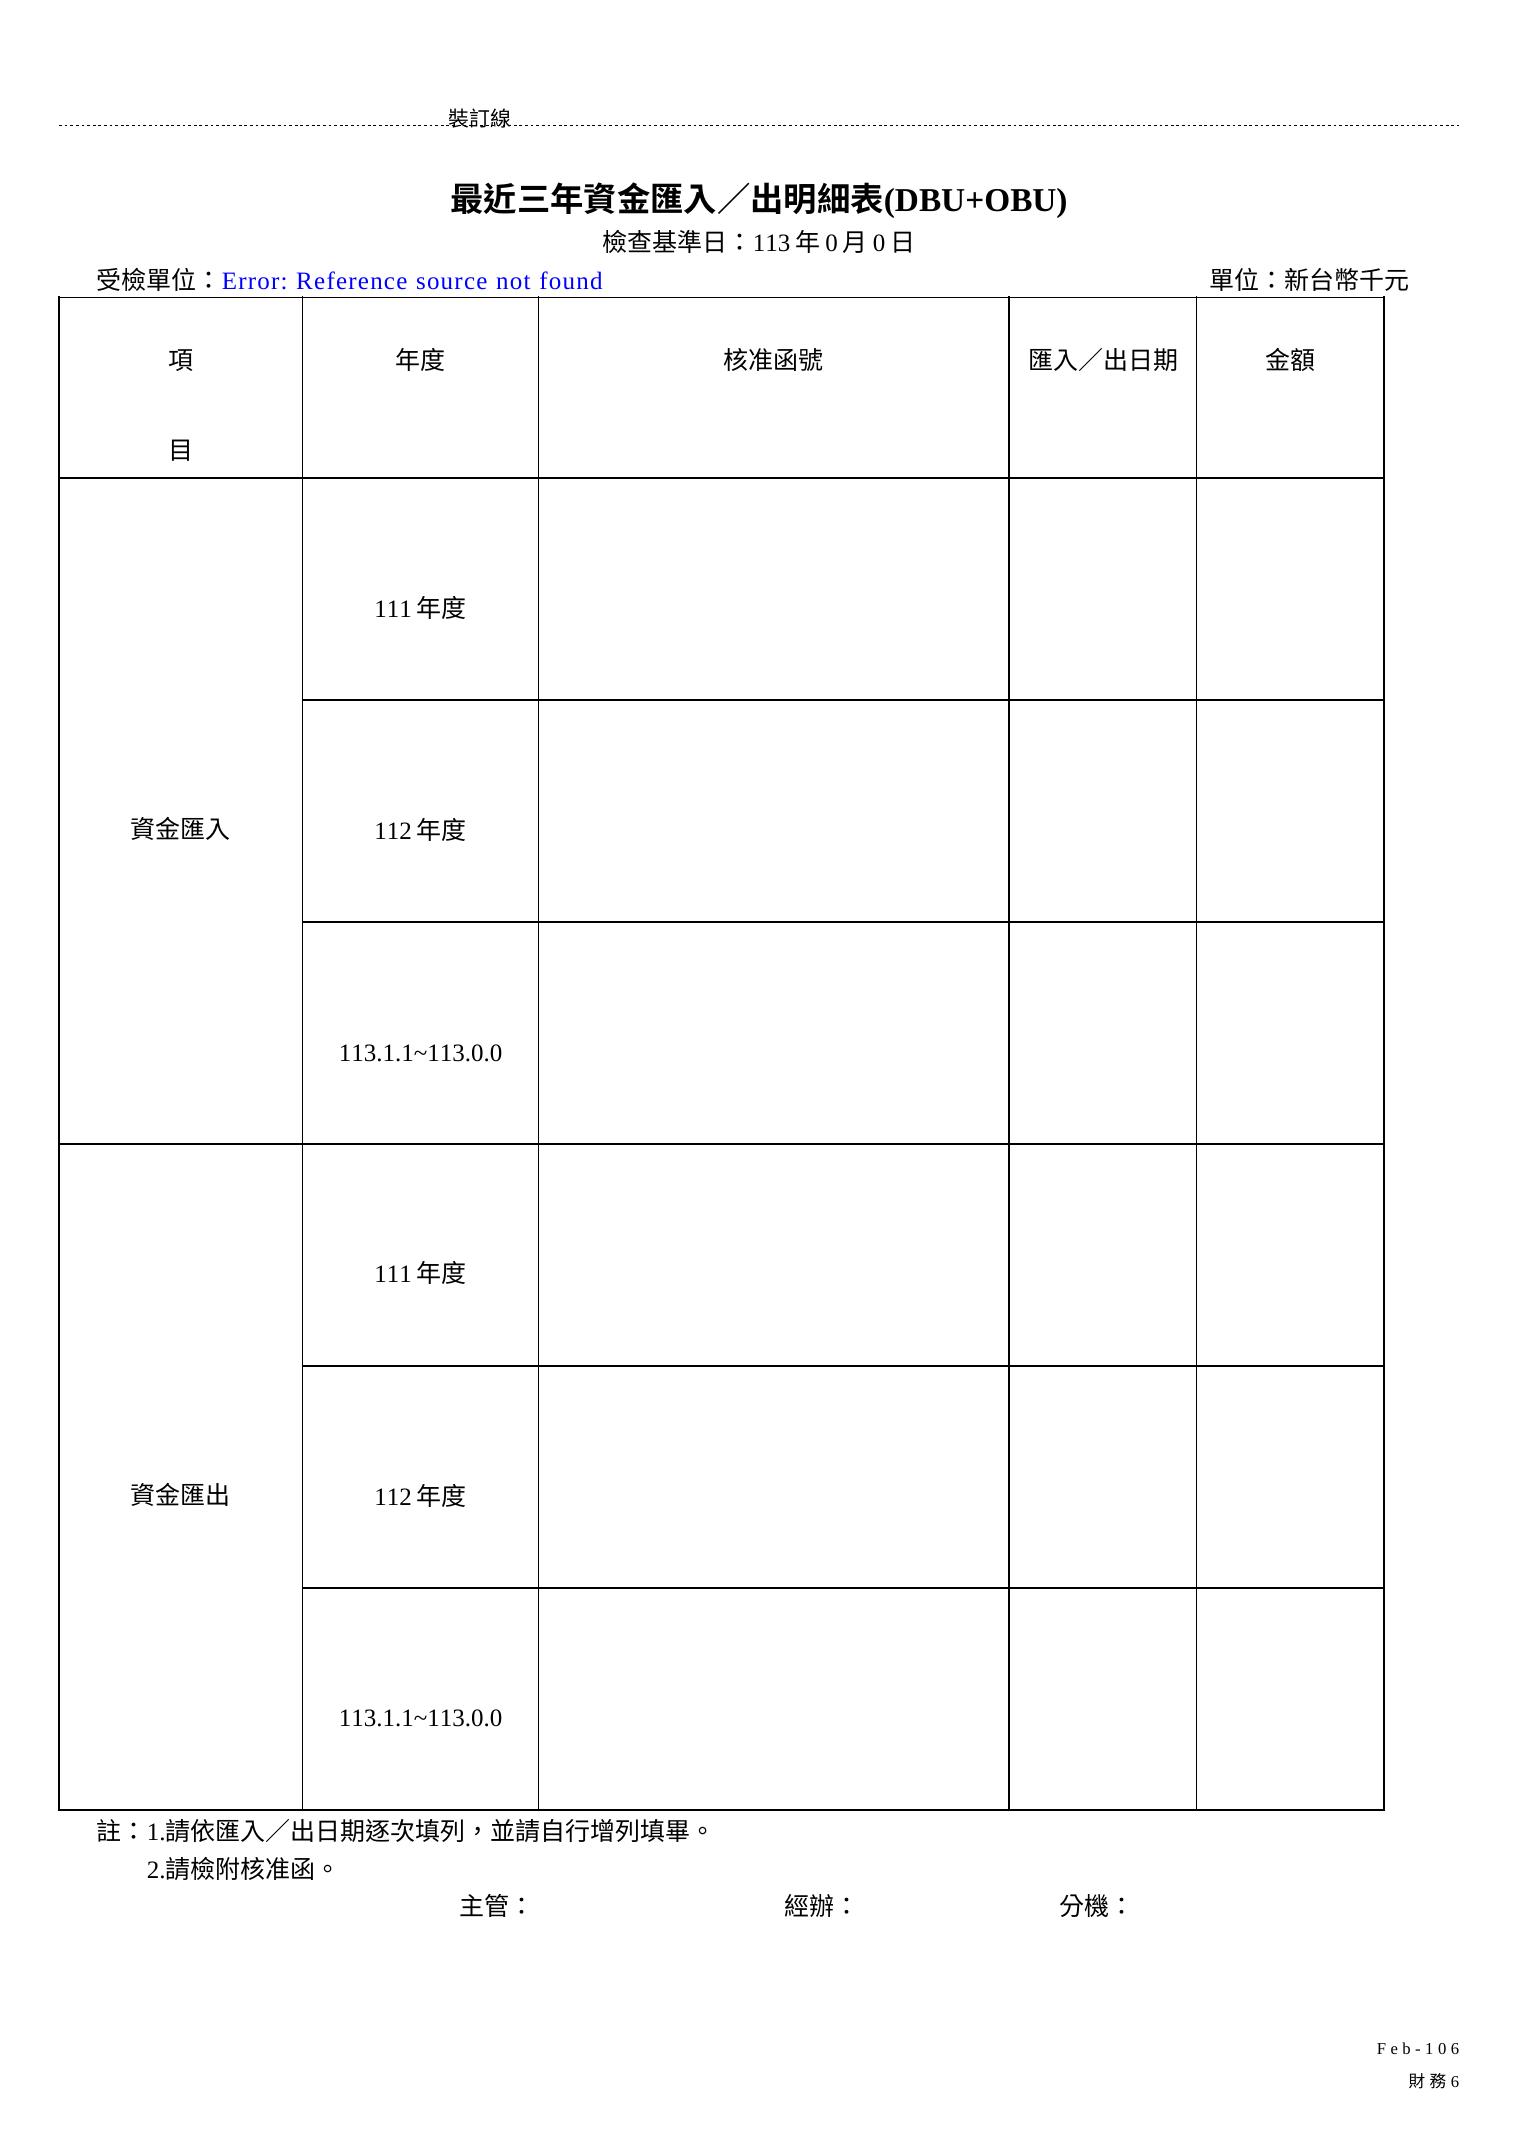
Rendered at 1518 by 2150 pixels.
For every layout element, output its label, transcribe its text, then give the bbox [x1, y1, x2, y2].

table_cell 112年度 [303, 1367, 538, 1587]
table_cell [539, 923, 1008, 1143]
table_cell [1010, 1145, 1196, 1365]
table_cell [1010, 1367, 1196, 1587]
table_header 核准函號 [539, 298, 1008, 477]
table_cell 111年度 [303, 1145, 538, 1365]
table_cell [539, 1145, 1008, 1365]
table_cell 資金匯出 [60, 1145, 302, 1809]
table_cell [1197, 1145, 1383, 1365]
table_cell [1197, 923, 1383, 1143]
table_cell [1010, 1589, 1196, 1809]
table_cell [1197, 1589, 1383, 1809]
table_header 匯入／出日期 [1010, 298, 1196, 477]
text 受檢單位：○○銀行在臺分行 單位：新台幣千元 [97, 259, 1459, 296]
text 2.請檢附核准函。 [147, 1848, 1459, 1885]
table_cell [1197, 479, 1383, 699]
table_cell 113.1.1~113.0.0 [303, 923, 538, 1143]
table_cell [539, 1367, 1008, 1587]
table_cell [539, 701, 1008, 921]
table_cell [539, 479, 1008, 699]
text 最近三年資金匯入／出明細表(DBU+OBU) [59, 173, 1459, 221]
table_cell 113.1.1~113.0.0 [303, 1589, 538, 1809]
table_cell [1010, 479, 1196, 699]
table_header 年度 [303, 298, 538, 477]
table_cell [539, 1589, 1008, 1809]
table_cell [1010, 701, 1196, 921]
table_header 項 目 [60, 298, 302, 477]
table_cell [1197, 1367, 1383, 1587]
table_cell 資金匯入 [60, 479, 302, 1143]
table_cell [1010, 923, 1196, 1143]
text 註：1.請依匯入／出日期逐次填列，並請自行增列填畢。 [97, 1810, 1459, 1848]
text 主管： 經辦： 分機： [135, 1885, 1459, 1923]
table_cell 112年度 [303, 701, 538, 921]
table_cell 111年度 [303, 479, 538, 699]
table_cell [1197, 701, 1383, 921]
text 檢查基準日：113年0月0日 [59, 221, 1459, 259]
table_header 金額 [1197, 298, 1383, 477]
